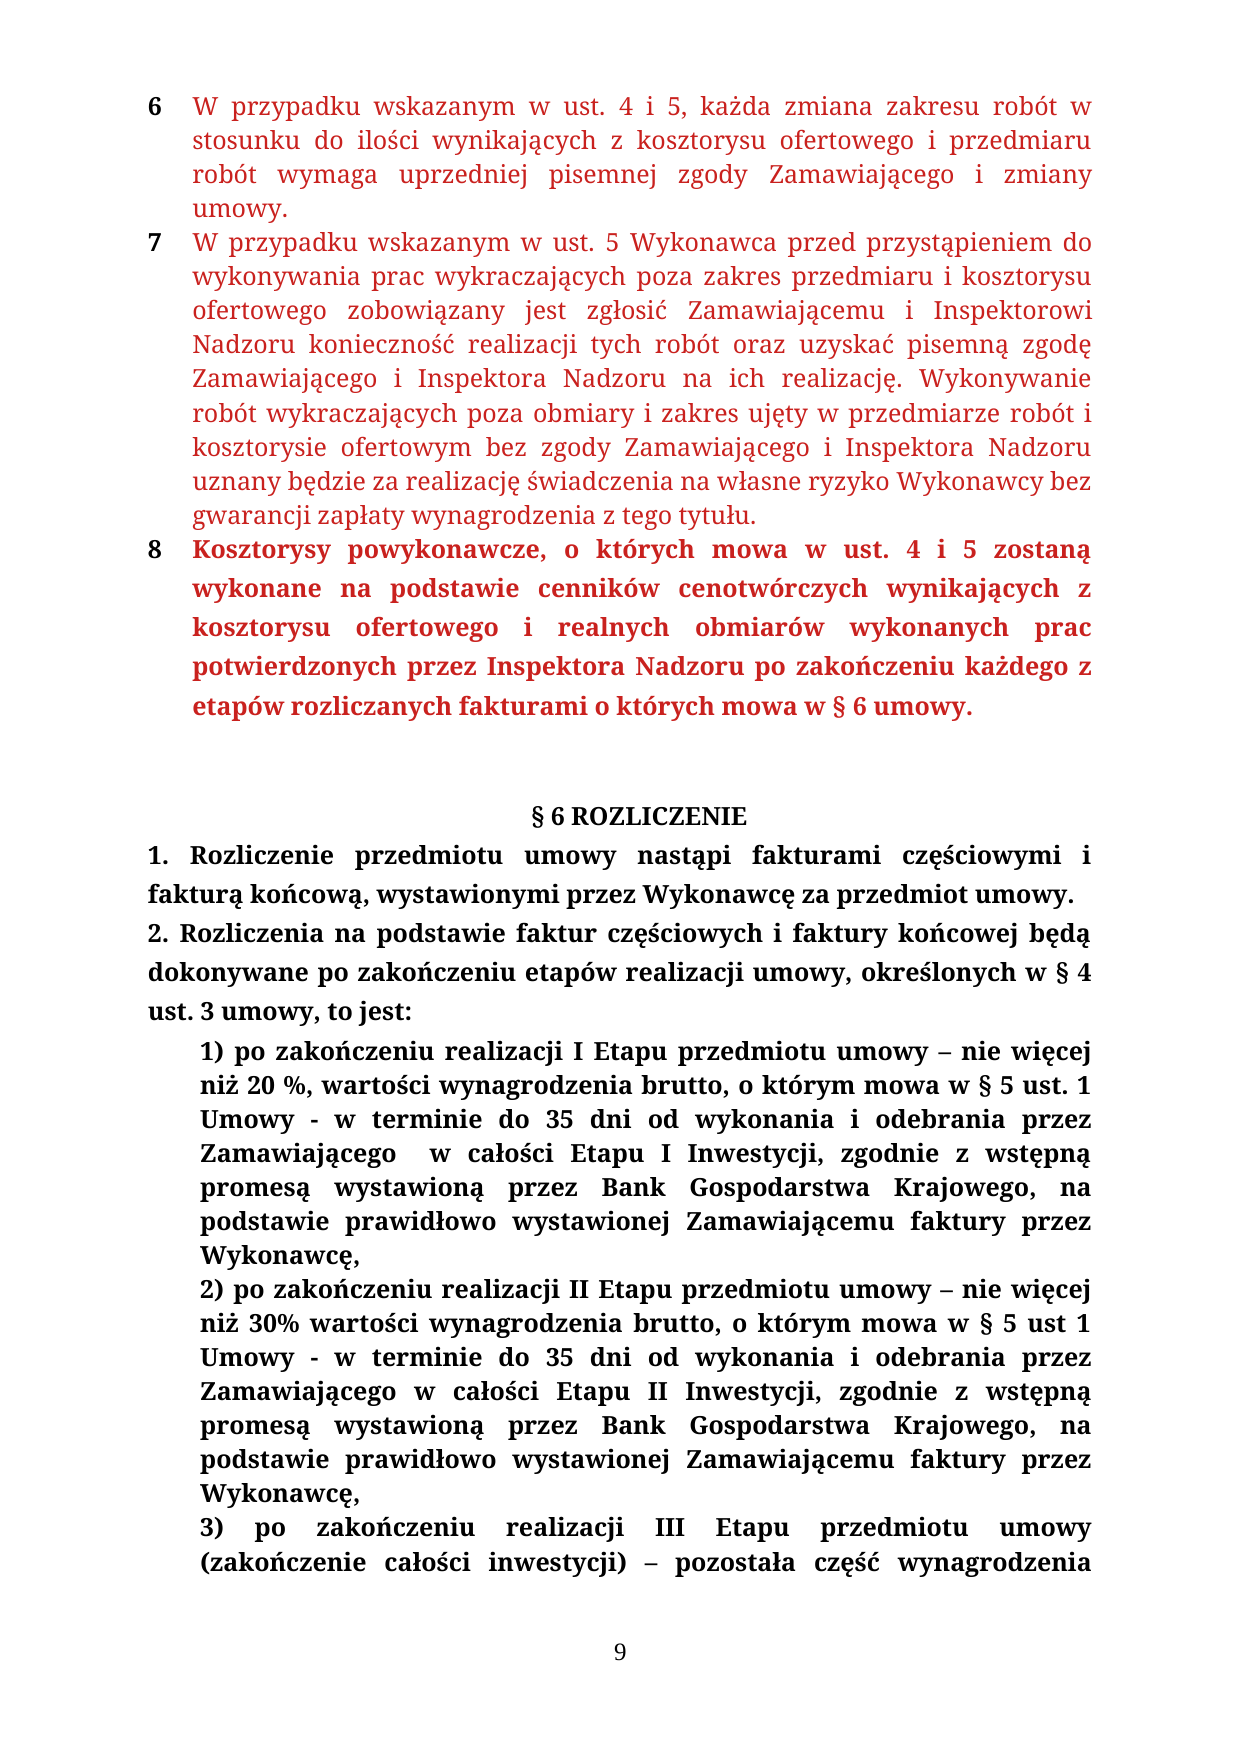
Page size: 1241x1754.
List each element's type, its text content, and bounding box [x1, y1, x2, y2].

list W przypadku wskazanym w ust. 5 Wykonawca przed przystąpieniem do wykonywania prac wykraczających poza zakres przedmiaru i kosztorysu ofertowego zobowiązany jest zgłosić Zamawiającemu i Inspektorowi Nadzoru konieczność realizacji tych robót oraz uzyskać pisemną zgodę Zamawiającego i Inspektora Nadzoru na ich realizację. Wykonywanie robót wykraczających poza obmiary i zakres ujęty w przedmiarze robót i kosztorysie ofertowym bez zgody Zamawiającego i Inspektora Nadzoru uznany będzie za realizację świadczenia na własne ryzyko Wykonawcy bez gwarancji zapłaty wynagrodzenia z tego tytułu. [148, 225, 1092, 531]
list Kosztorysy powykonawcze, o których mowa w ust. 4 i 5 zostaną wykonane na podstawie cenników cenotwórczych wynikających z kosztorysu ofertowego i realnych obmiarów wykonanych prac potwierdzonych przez Inspektora Nadzoru po zakończeniu każdego z etapów rozliczanych fakturami o których mowa w § 6 umowy. [148, 531, 1092, 722]
text 1. Rozliczenie przedmiotu umowy nastąpi fakturami częściowymi i fakturą końcową, wystawionymi przez Wykonawcę za przedmiot umowy. [148, 837, 1092, 911]
list W przypadku wskazanym w ust. 4 i 5, każda zmiana zakresu robót w stosunku do ilości wynikających z kosztorysu ofertowego i przedmiaru robót wymaga uprzedniej pisemnej zgody Zamawiającego i zmiany umowy. [148, 89, 1092, 225]
text 3) po zakończeniu realizacji III Etapu przedmiotu umowy (zakończenie całości inwestycji) – pozostała część wynagrodzenia [200, 1510, 1092, 1578]
text § 6 ROZLICZENIE [185, 798, 1092, 832]
text 2) po zakończeniu realizacji II Etapu przedmiotu umowy – nie więcej niż 30% wartości wynagrodzenia brutto, o którym mowa w § 5 ust 1 Umowy - w terminie do 35 dni od wykonania i odebrania przez Zamawiającego w całości Etapu II Inwestycji, zgodnie z wstępną promesą wystawioną przez Bank Gospodarstwa Krajowego, na podstawie prawidłowo wystawionej Zamawiającemu faktury przez Wykonawcę, [200, 1272, 1092, 1510]
text 2. Rozliczenia na podstawie faktur częściowych i faktury końcowej będą dokonywane po zakończeniu etapów realizacji umowy, określonych w § 4 ust. 3 umowy, to jest: [148, 916, 1092, 1028]
text 1) po zakończeniu realizacji I Etapu przedmiotu umowy – nie więcej niż 20 %, wartości wynagrodzenia brutto, o którym mowa w § 5 ust. 1 Umowy - w terminie do 35 dni od wykonania i odebrania przez Zamawiającego w całości Etapu I Inwestycji, zgodnie z wstępną promesą wystawioną przez Bank Gospodarstwa Krajowego, na podstawie prawidłowo wystawionej Zamawiającemu faktury przez Wykonawcę, [200, 1033, 1092, 1272]
